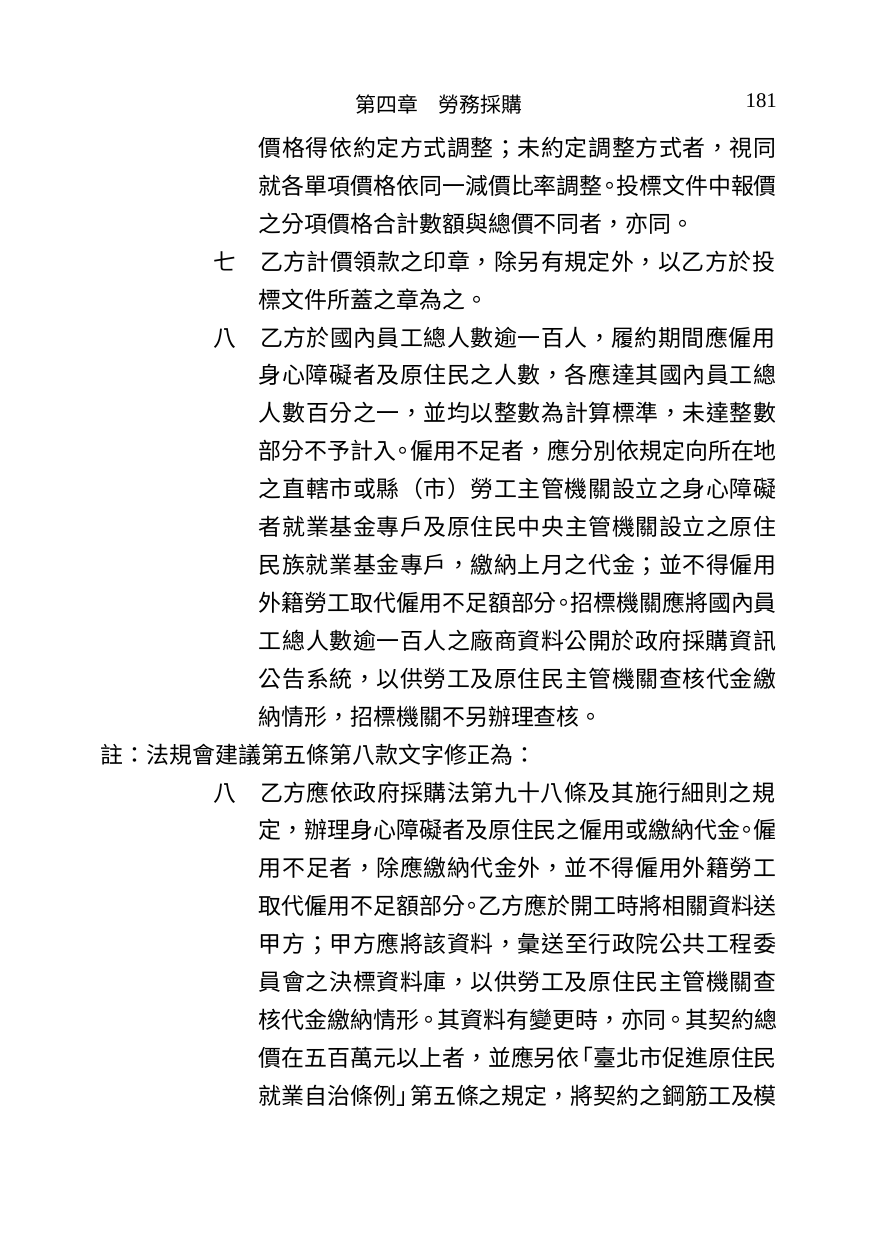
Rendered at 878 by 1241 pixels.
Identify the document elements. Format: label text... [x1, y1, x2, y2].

text 八 乙方應依政府採購法第九十八條及其施行細則之規定，辦理身心障礙者及原住民之僱用或繳納代金。僱用不足者，除應繳納代金外，並不得僱用外籍勞工取代僱用不足額部分。乙方應於開工時將相關資料送甲方；甲方應將該資料，彙送至行政院公共工程委員會之決標資料庫，以供勞工及原住民主管機關查核代金繳納情形。其資料有變更時，亦同。其契約總價在五百萬元以上者，並應另依「臺北市促進原住民就業自治條例」第五條之規定，將契約之鋼筋工及模板工工資總額之百分之五僱用原住民。乙方對於僱用遇有困難時，應敘明原由函請臺北市勞工局處理或核備，並通知工程司。公共工程應優先僱用本國勞工，除工程執行中經行政院勞工委員會及臺北市政府勞工局各區就業服務中心或就業服務站確認無法招聘足額之本國勞工，始得依現行規定申請聘僱外籍勞工，並應扣回其人力成本價金差額。 [213, 772, 777, 1113]
text 註：法規會建議第五條第八款文字修正為： [100, 734, 777, 772]
text 價格得依約定方式調整；未約定調整方式者，視同就各單項價格依同一減價比率調整。投標文件中報價之分項價格合計數額與總價不同者，亦同。 [213, 127, 777, 241]
text 八 乙方於國內員工總人數逾一百人，履約期間應僱用身心障礙者及原住民之人數，各應達其國內員工總人數百分之一，並均以整數為計算標準，未達整數部分不予計入。僱用不足者，應分別依規定向所在地之直轄市或縣（市）勞工主管機關設立之身心障礙者就業基金專戶及原住民中央主管機關設立之原住民族就業基金專戶，繳納上月之代金；並不得僱用外籍勞工取代僱用不足額部分。招標機關應將國內員工總人數逾一百人之廠商資料公開於政府採購資訊公告系統，以供勞工及原住民主管機關查核代金繳納情形，招標機關不另辦理查核。 [213, 317, 777, 734]
text 七 乙方計價領款之印章，除另有規定外，以乙方於投標文件所蓋之章為之。 [213, 241, 777, 317]
